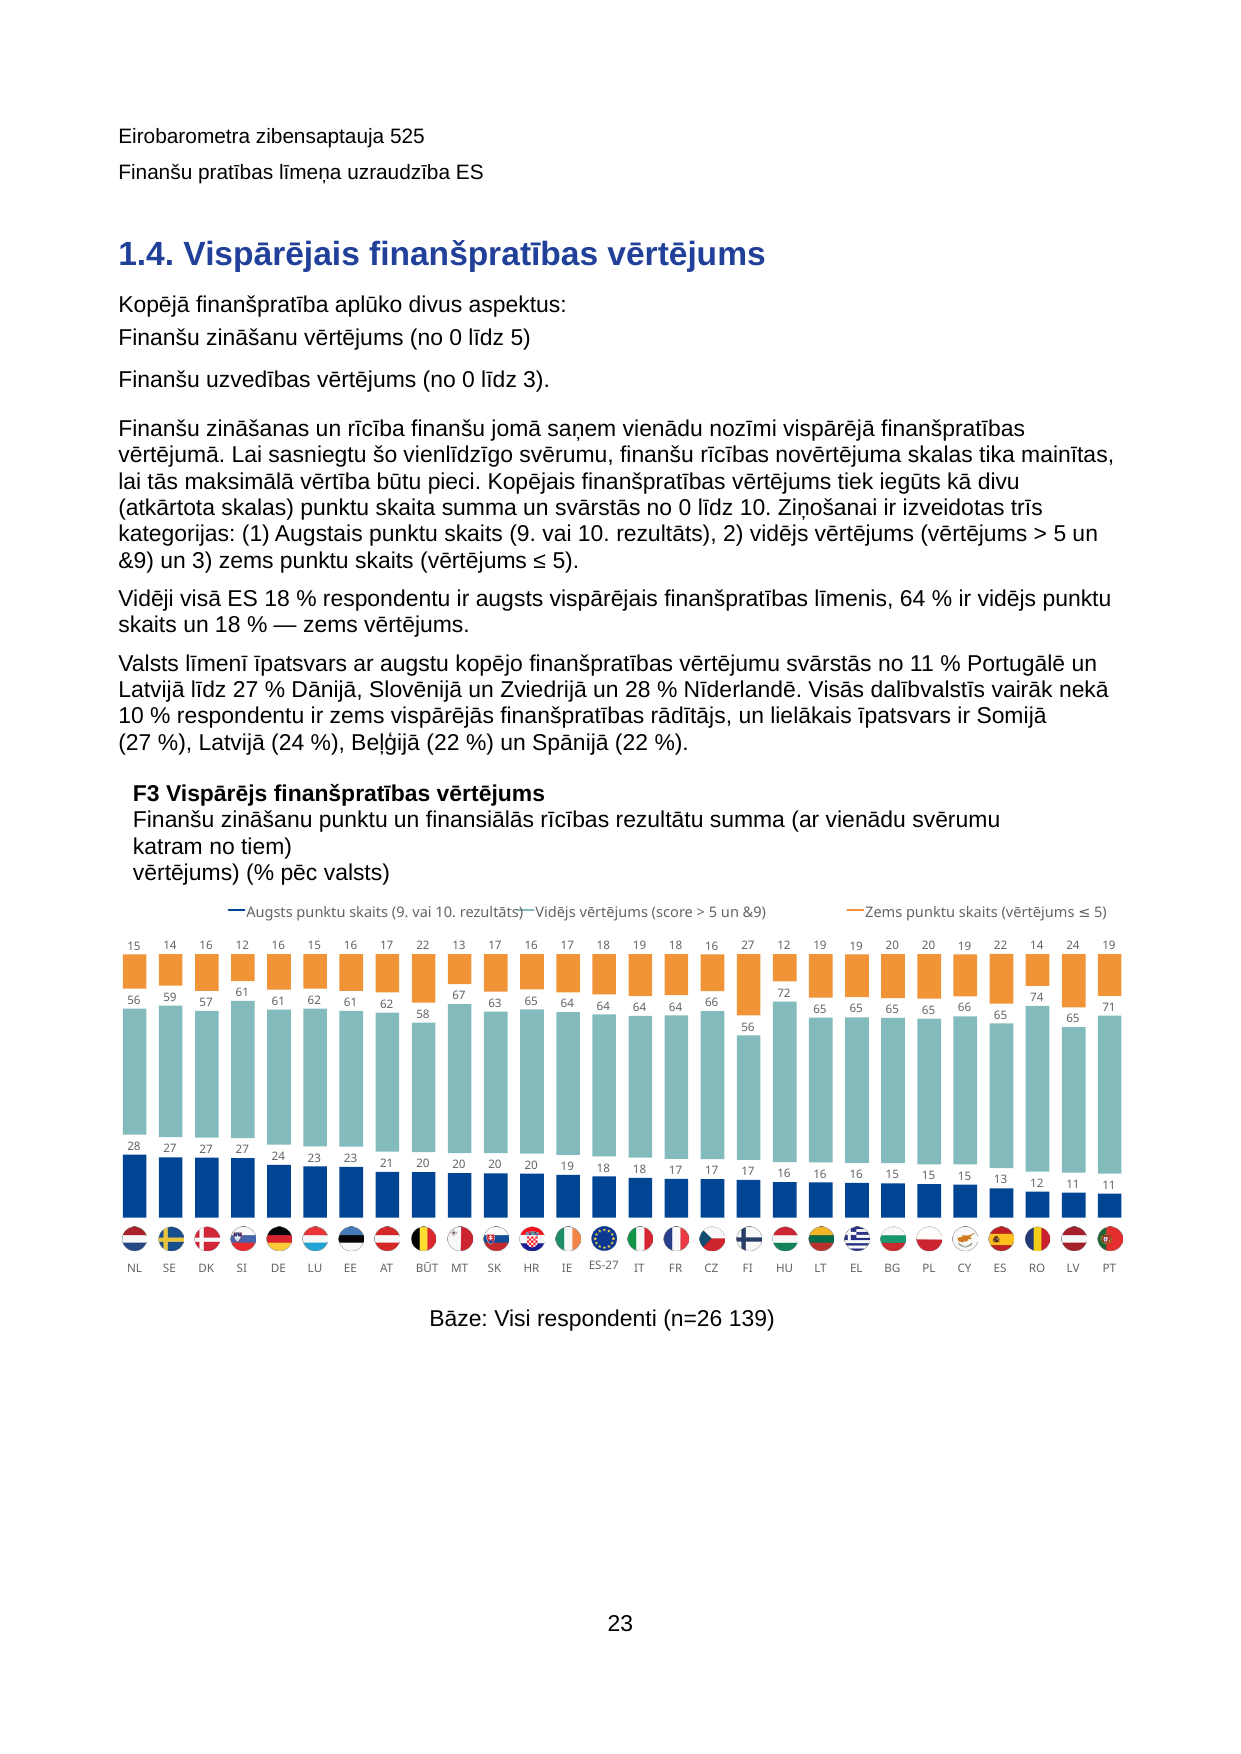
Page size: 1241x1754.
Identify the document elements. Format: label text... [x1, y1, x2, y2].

picture [519, 1226, 545, 1251]
picture [230, 1226, 256, 1251]
picture [411, 1226, 436, 1251]
picture [302, 1226, 328, 1251]
picture [483, 1226, 509, 1251]
picture [880, 1226, 906, 1251]
picture [844, 1226, 870, 1251]
picture [663, 1226, 689, 1251]
picture [122, 1226, 147, 1251]
picture [591, 1226, 617, 1251]
picture [158, 1226, 184, 1251]
picture [916, 1226, 942, 1251]
picture [1097, 1226, 1123, 1251]
picture [555, 1226, 581, 1251]
list Finanšu zināšanu vērtējums (no 0 līdz 5) [118, 323, 1122, 350]
picture [374, 1226, 400, 1251]
picture [1061, 1226, 1087, 1251]
text Vidēji visā ES 18 % respondentu ir augsts vispārējais finanšpratības līmenis, 64 % ir vidējs punktu skaits un 18 % — zems vērtējums. [118, 585, 1122, 638]
picture [952, 1226, 978, 1251]
picture [338, 1226, 364, 1251]
picture [447, 1226, 473, 1251]
picture [627, 1226, 653, 1251]
picture [808, 1226, 834, 1251]
picture [772, 1226, 798, 1251]
picture [266, 1226, 292, 1251]
text Kopējā finanšpratība aplūko divus aspektus: [118, 291, 1122, 318]
picture [1025, 1226, 1050, 1251]
text Finanšu zināšanas un rīcība finanšu jomā saņem vienādu nozīmi vispārējā finanšpratības vērtējumā. Lai sasniegtu šo vienlīdzīgo svērumu, finanšu rīcības novērtējuma skalas tika mainītas, lai tās maksimālā vērtība būtu pieci. Kopējais finanšpratības vērtējums tiek iegūts kā divu (atkārtota skalas) punktu skaita summa un svārstās no 0 līdz 10. Ziņošanai ir izveidotas trīs kategorijas: (1) Augstais punktu skaits (9. vai 10. rezultāts), 2) vidējs vērtējums (vērtējums > 5 un &9) un 3) zems punktu skaits (vērtējums ≤ 5). [118, 415, 1122, 573]
picture [699, 1226, 725, 1251]
list Finanšu uzvedības vērtējums (no 0 līdz 3). [118, 366, 1122, 393]
picture [194, 1226, 220, 1251]
picture [736, 1226, 762, 1251]
subtitle 1.4. Vispārējais finanšpratības vērtējums [118, 234, 1122, 273]
picture [988, 1226, 1014, 1251]
text Valsts līmenī īpatsvars ar augstu kopējo finanšpratības vērtējumu svārstās no 11 % Portugālē un Latvijā līdz 27 % Dānijā, Slovēnijā un Zviedrijā un 28 % Nīderlandē. Visās dalībvalstīs vairāk nekā 10 % respondentu ir zems vispārējās finanšpratības rādītājs, un lielākais īpatsvars ir Somijā (27 %), Latvijā (24 %), Beļģijā (22 %) un Spānijā (22 %). [118, 649, 1122, 755]
